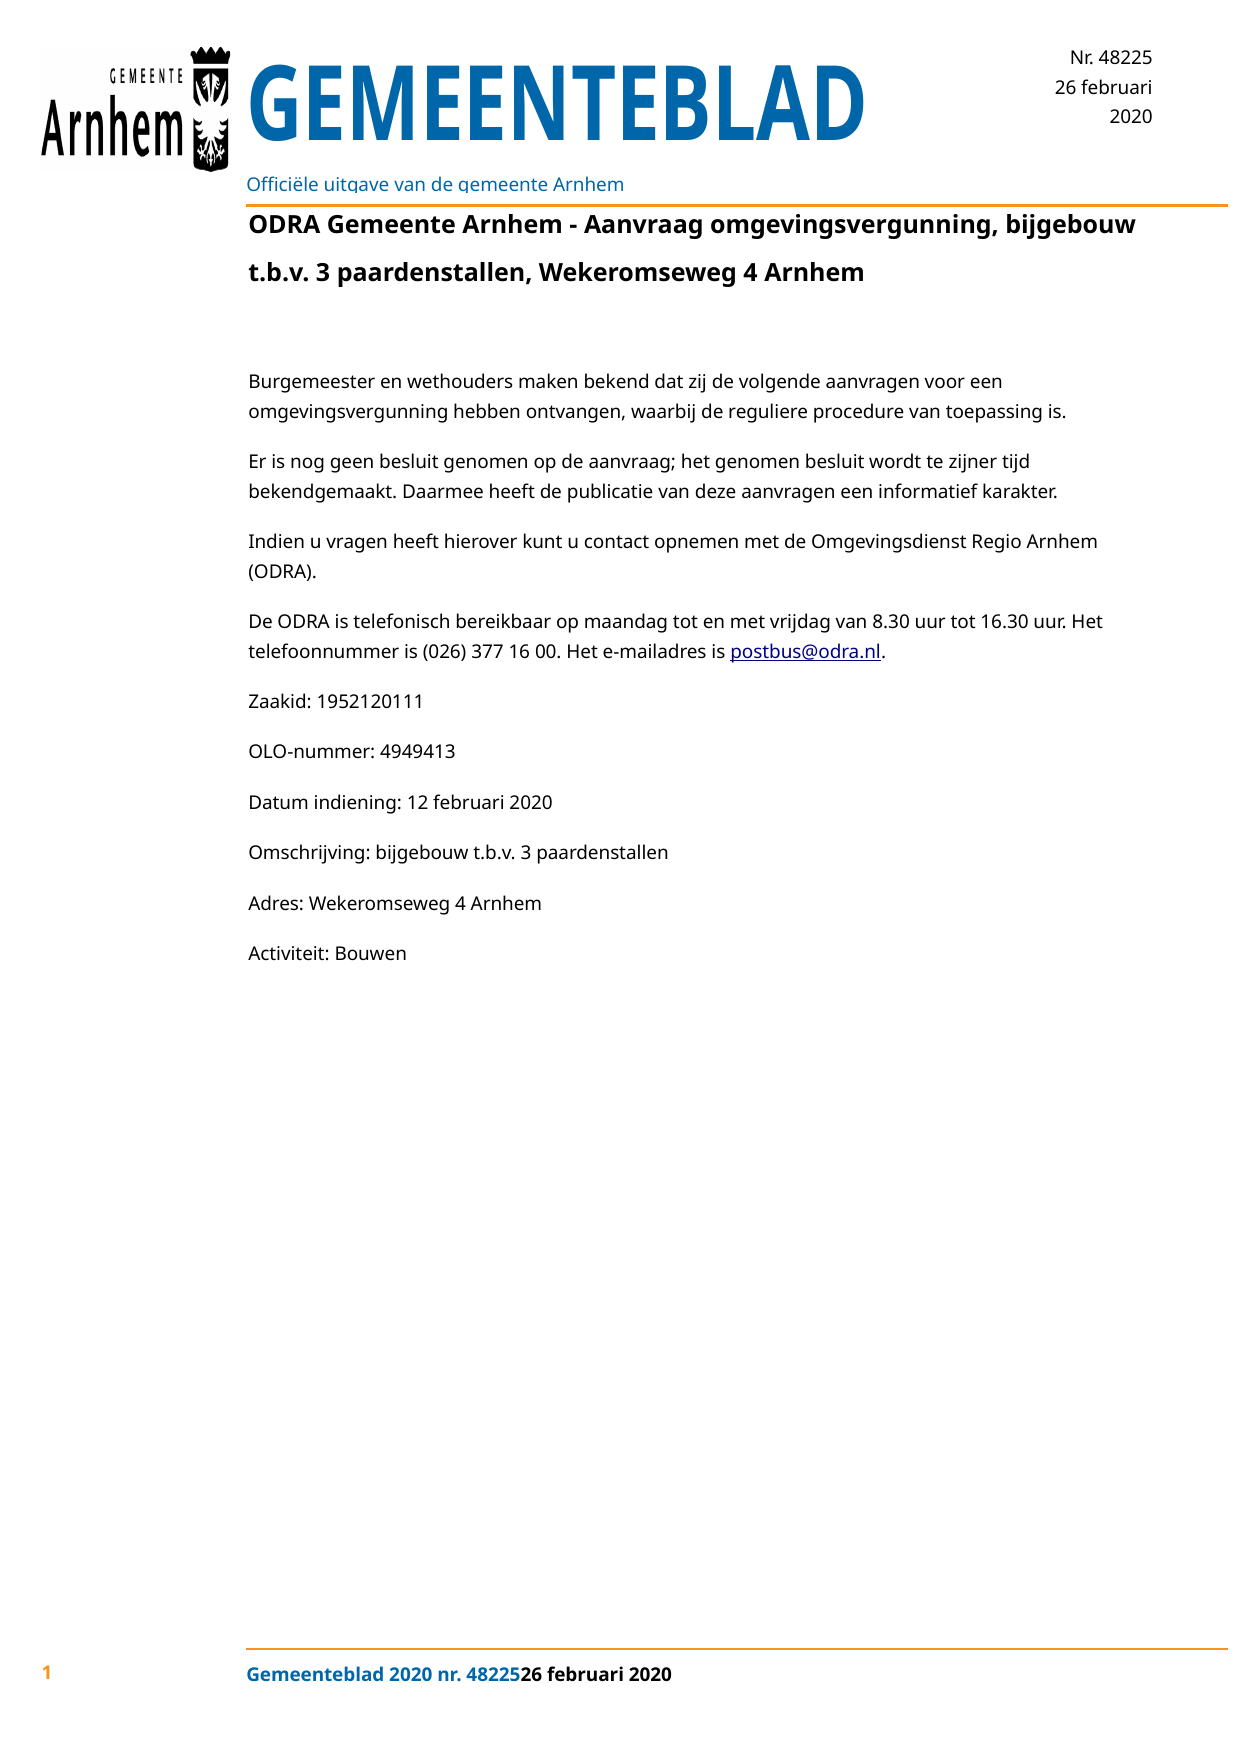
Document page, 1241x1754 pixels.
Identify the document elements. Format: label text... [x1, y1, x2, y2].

text Datum indiening: 12 februari 2020 [248, 789, 1152, 815]
text ODRA Gemeente Arnhem - Aanvraag omgevingsvergunning, bijgebouw t.b.v. 3 paardenstallen, Wekeromseweg 4 Arnhem [248, 207, 1152, 288]
text De ODRA is telefonisch bereikbaar op maandag tot en met vrijdag van 8.30 uur tot 16.30 uur. Het telefoonnummer is (026) 377 16 00. Het e-mailadres is postbus@odra.nl. [248, 608, 1152, 664]
text Zaakid: 1952120111 [248, 688, 1152, 714]
text Activiteit: Bouwen [248, 940, 1152, 966]
picture [41, 47, 231, 172]
text Adres: Wekeromseweg 4 Arnhem [248, 890, 1152, 916]
text Burgemeester en wethouders maken bekend dat zij de volgende aanvragen voor een omgevingsvergunning hebben ontvangen, waarbij de reguliere procedure van toepassing is. [248, 368, 1152, 424]
text Er is nog geen besluit genomen op de aanvraag; het genomen besluit wordt te zijner tijd bekendgemaakt. Daarmee heeft de publicatie van deze aanvragen een informatief karakter. [248, 448, 1152, 504]
text Indien u vragen heeft hierover kunt u contact opnemen met de Omgevingsdienst Regio Arnhem (ODRA). [248, 528, 1152, 584]
text OLO-nummer: 4949413 [248, 739, 1152, 764]
text Omschrijving: bijgebouw t.b.v. 3 paardenstallen [248, 839, 1152, 865]
